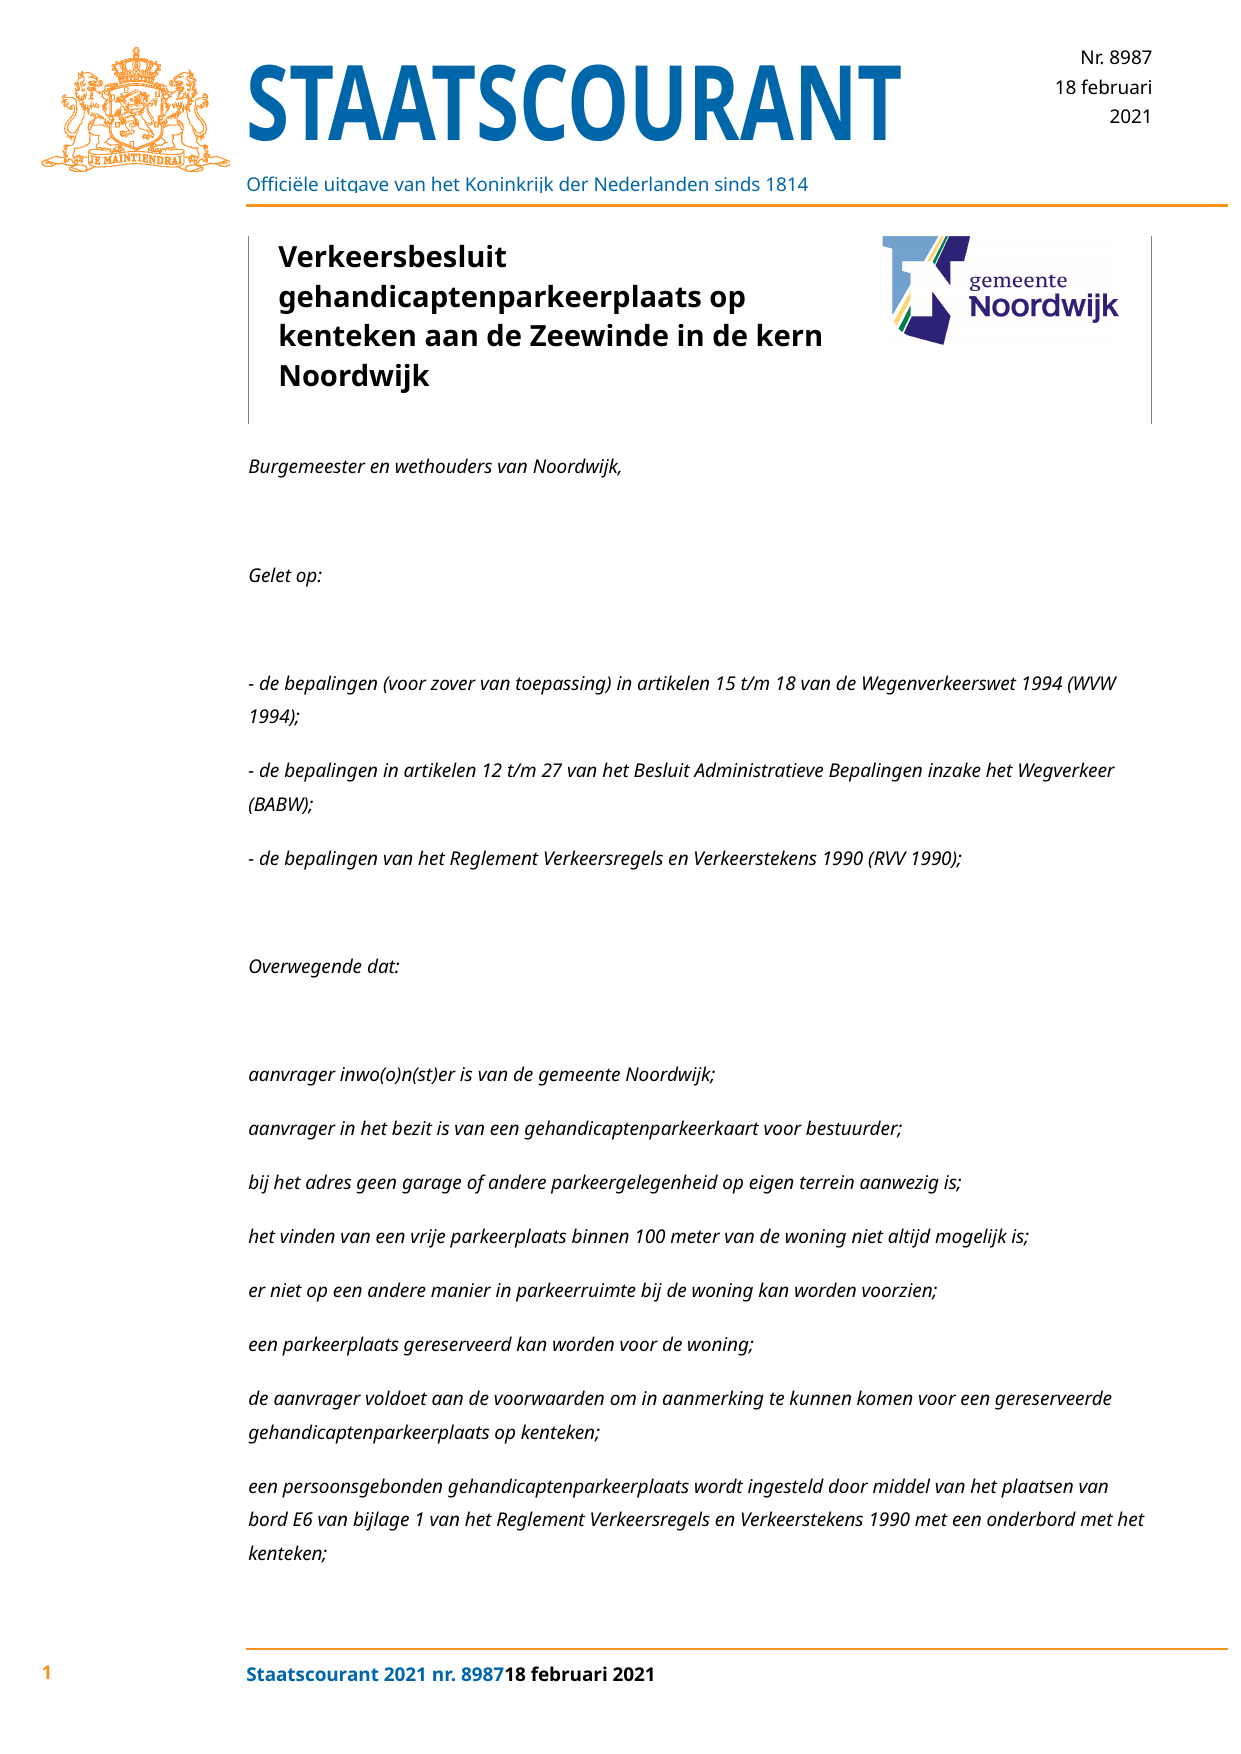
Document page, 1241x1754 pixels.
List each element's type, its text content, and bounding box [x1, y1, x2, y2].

text Gelet op: [248, 562, 1152, 587]
text - de bepalingen van het Reglement Verkeersregels en Verkeerstekens 1990 (RVV 1990); [248, 845, 1152, 871]
text er niet op een andere manier in parkeerruimte bij de woning kan worden voorzien; [248, 1277, 1152, 1303]
table_header Verkeersbesluit gehandicaptenparkeerplaats op kenteken aan de Zeewinde in de kern Noordwijk [249, 236, 850, 424]
picture [882, 236, 1119, 345]
text een persoonsgebonden gehandicaptenparkeerplaats wordt ingesteld door middel van het plaatsen van bord E6 van bijlage 1 van het Reglement Verkeersregels en Verkeerstekens 1990 met een onderbord met het kenteken; [248, 1473, 1152, 1566]
text het vinden van een vrije parkeerplaats binnen 100 meter van de woning niet altijd mogelijk is; [248, 1223, 1152, 1249]
text Burgemeester en wethouders van Noordwijk, [248, 454, 1152, 479]
text Overwegende dat: [248, 953, 1152, 979]
text - de bepalingen in artikelen 12 t/m 27 van het Besluit Administratieve Bepalingen inzake het Wegverkeer (BABW); [248, 757, 1152, 817]
text aanvrager in het bezit is van een gehandicaptenparkeerkaart voor bestuurder; [248, 1115, 1152, 1141]
text bij het adres geen garage of andere parkeergelegenheid op eigen terrein aanwezig is; [248, 1169, 1152, 1195]
table_header [850, 236, 1151, 424]
text een parkeerplaats gereserveerd kan worden voor de woning; [248, 1331, 1152, 1357]
text de aanvrager voldoet aan de voorwaarden om in aanmerking te kunnen komen voor een gereserveerde gehandicaptenparkeerplaats op kenteken; [248, 1386, 1152, 1445]
text aanvrager inwo(o)n(st)er is van de gemeente Noordwijk; [248, 1061, 1152, 1087]
picture [41, 47, 231, 172]
text - de bepalingen (voor zover van toepassing) in artikelen 15 t/m 18 van de Wegenverkeerswet 1994 (WVW 1994); [248, 670, 1152, 729]
